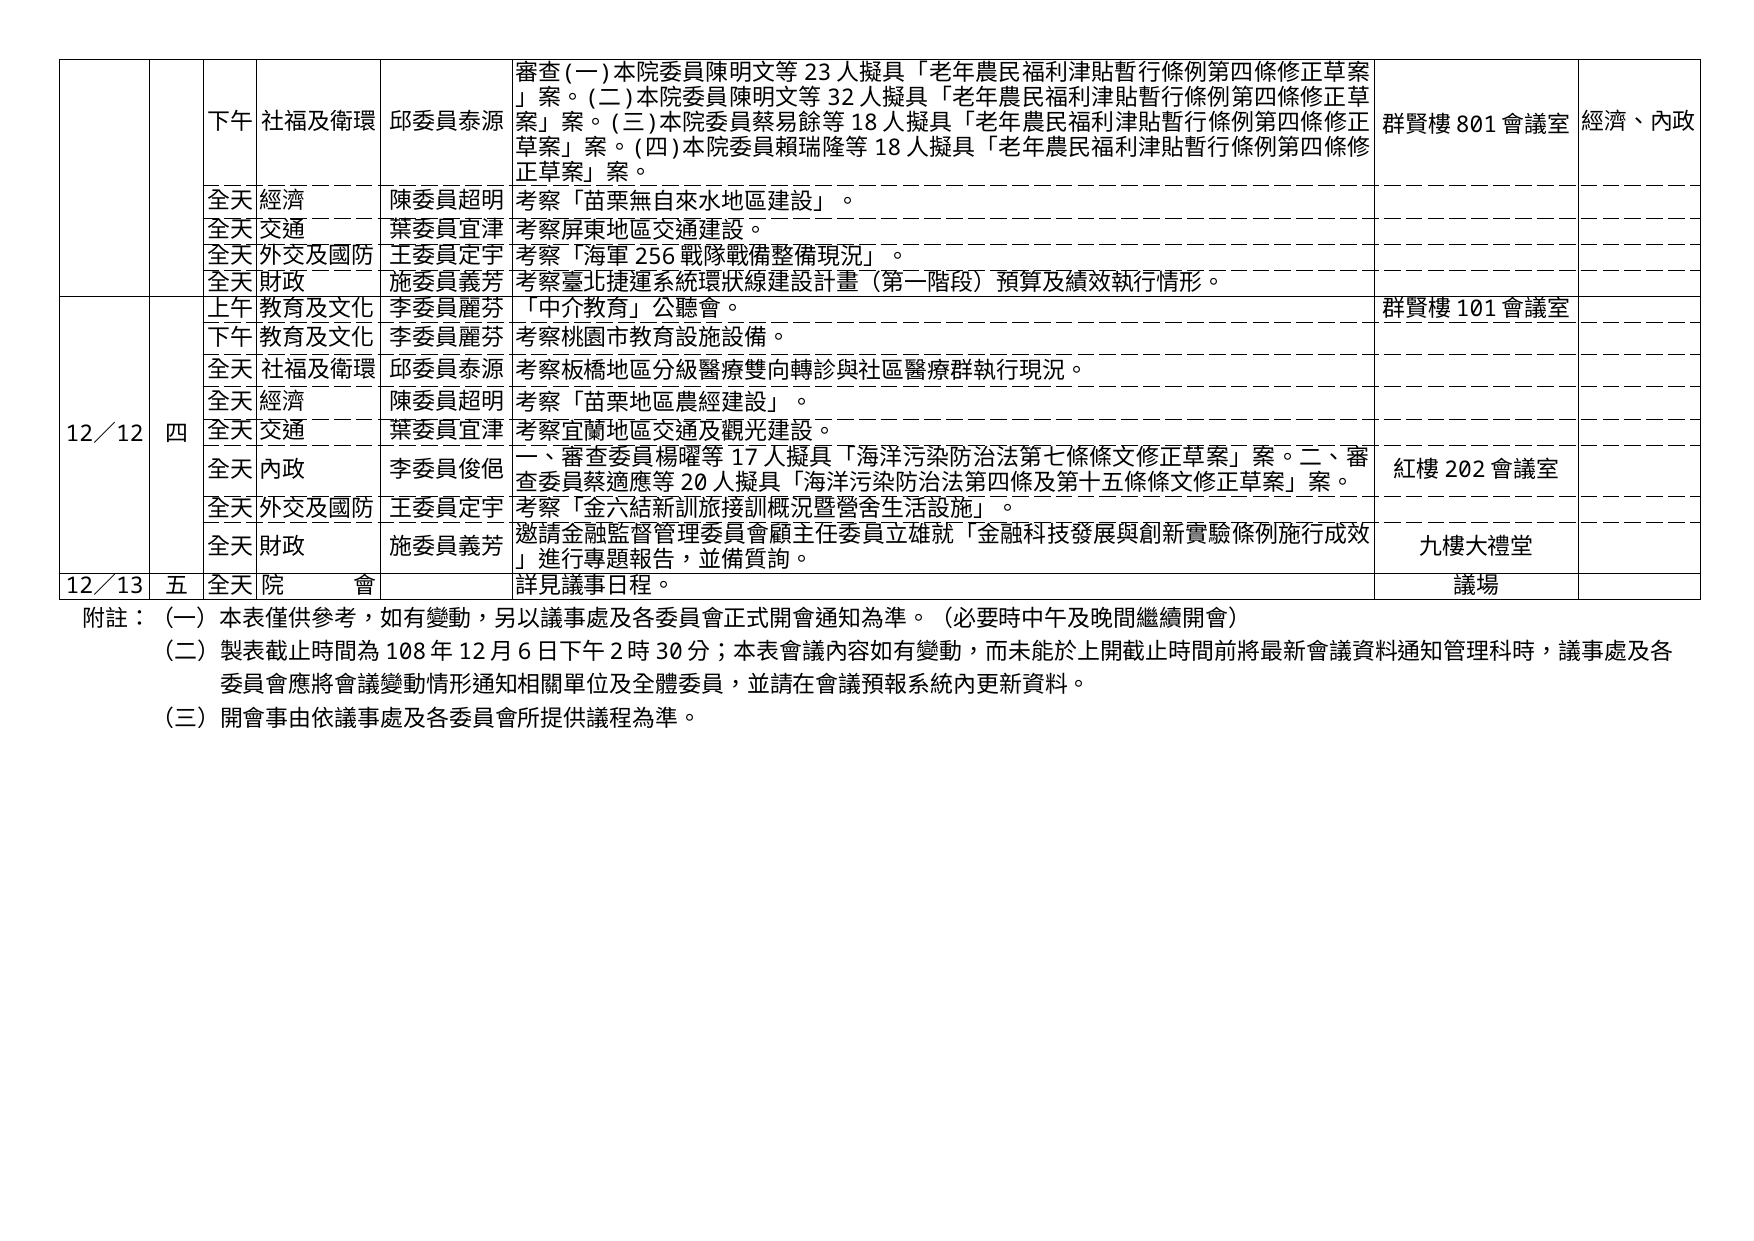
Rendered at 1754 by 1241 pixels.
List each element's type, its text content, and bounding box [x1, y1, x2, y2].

table_cell [150, 60, 203, 296]
text （二）製表截止時間為108年12月6日下午2時30分；本表會議內容如有變動，而未能於上開截止時間前將最新會議資料通知管理科時，議事處及各委員會應將會議變動情形通知相關單位及全體委員，並請在會議預報系統內更新資料。 [151, 633, 1695, 699]
table_cell [1375, 496, 1578, 522]
table_cell 五 [150, 574, 203, 599]
table_cell 社福及衛環 [257, 354, 380, 386]
table_cell 教育及文化 [257, 297, 380, 322]
table_cell 李委員麗芬 [381, 322, 512, 354]
table_cell 經濟、內政 [1579, 60, 1700, 185]
table_cell 考察桃園市教育設施設備。 [513, 322, 1374, 354]
table_cell 交通 [257, 419, 380, 444]
table_cell 考察「苗栗無自來水地區建設」。 [513, 185, 1374, 217]
table_cell [1579, 574, 1700, 599]
table_cell 陳委員超明 [381, 185, 512, 217]
table_cell [1579, 354, 1700, 386]
table_cell 李委員俊俋 [381, 445, 512, 496]
table_cell 全天 [204, 522, 256, 573]
table_cell 四 [150, 297, 203, 573]
table_cell 議場 [1375, 574, 1578, 599]
table_cell 王委員定宇 [381, 496, 512, 522]
table_cell 邀請金融監督管理委員會顧主任委員立雄就「金融科技發展與創新實驗條例施行成效」進行專題報告，並備質詢。 [513, 522, 1374, 573]
table_cell [381, 574, 512, 599]
table_cell 下午 [204, 60, 256, 185]
table_cell 下午 [204, 322, 256, 354]
table_cell 院 會 [257, 574, 380, 599]
table_cell 考察「苗栗地區農經建設」。 [513, 386, 1374, 418]
table_cell 全天 [204, 386, 256, 418]
table_cell 考察臺北捷運系統環狀線建設計畫（第一階段）預算及績效執行情形。 [513, 270, 1374, 296]
table_cell 群賢樓801會議室 [1375, 60, 1578, 185]
text （三）開會事由依議事處及各委員會所提供議程為準。 [151, 699, 1695, 733]
table_cell 審查(一)本院委員陳明文等23人擬具「老年農民福利津貼暫行條例第四條修正草案」案。(二)本院委員陳明文等32人擬具「老年農民福利津貼暫行條例第四條修正草案」案。(三)本院委員蔡易餘等18人擬具「老年農民福利津貼暫行條例第四條修正草案」案。(四)本院委員賴瑞隆等18人擬具「老年農民福利津貼暫行條例第四條修正草案」案。 [513, 60, 1374, 185]
table_cell 全天 [204, 270, 256, 296]
table_cell 九樓大禮堂 [1375, 522, 1578, 573]
table_cell [1579, 185, 1700, 217]
table_cell 全天 [204, 496, 256, 522]
table_cell 12／13 [60, 574, 149, 599]
table_cell 「中介教育」公聽會。 [513, 297, 1374, 322]
table_cell 施委員義芳 [381, 522, 512, 573]
text 附註：（一）本表僅供參考，如有變動，另以議事處及各委員會正式開會通知為準。（必要時中午及晚間繼續開會） [59, 600, 1695, 633]
table_cell 考察板橋地區分級醫療雙向轉診與社區醫療群執行現況。 [513, 354, 1374, 386]
table_cell 全天 [204, 445, 256, 496]
table_cell [1375, 419, 1578, 444]
table_cell 陳委員超明 [381, 386, 512, 418]
table_cell 全天 [204, 244, 256, 269]
table_cell 財政 [257, 522, 380, 573]
table_cell [1375, 244, 1578, 269]
table_cell 內政 [257, 445, 380, 496]
table_cell 考察「海軍256戰隊戰備整備現況」。 [513, 244, 1374, 269]
table_cell [1579, 419, 1700, 444]
table_cell [1579, 445, 1700, 496]
table_cell 考察宜蘭地區交通及觀光建設。 [513, 419, 1374, 444]
table_cell 12／12 [60, 297, 149, 573]
table_cell 詳見議事日程。 [513, 574, 1374, 599]
table_cell 經濟 [257, 185, 380, 217]
table_cell 全天 [204, 185, 256, 217]
table_cell 考察「金六結新訓旅接訓概況暨營舍生活設施」。 [513, 496, 1374, 522]
table_cell 教育及文化 [257, 322, 380, 354]
table_cell 全天 [204, 574, 256, 599]
table_cell 考察屏東地區交通建設。 [513, 218, 1374, 243]
table_cell [1375, 354, 1578, 386]
table_cell [1579, 244, 1700, 269]
table_cell [1375, 185, 1578, 217]
table_cell 財政 [257, 270, 380, 296]
table_cell 群賢樓101會議室 [1375, 297, 1578, 322]
table_cell 上午 [204, 297, 256, 322]
table_cell 交通 [257, 218, 380, 243]
table_cell [1375, 386, 1578, 418]
table_cell 邱委員泰源 [381, 60, 512, 185]
table_cell [1579, 218, 1700, 243]
table_cell [1375, 322, 1578, 354]
table_cell [1579, 297, 1700, 322]
table_cell [1579, 270, 1700, 296]
table_cell 經濟 [257, 386, 380, 418]
table_cell 全天 [204, 354, 256, 386]
table_cell [1579, 496, 1700, 522]
table_cell 王委員定宇 [381, 244, 512, 269]
table_cell 外交及國防 [257, 496, 380, 522]
table_cell [60, 60, 149, 296]
table_cell 邱委員泰源 [381, 354, 512, 386]
table_cell 葉委員宜津 [381, 218, 512, 243]
table_cell 紅樓202會議室 [1375, 445, 1578, 496]
table_cell 葉委員宜津 [381, 419, 512, 444]
table_cell 外交及國防 [257, 244, 380, 269]
table_cell 施委員義芳 [381, 270, 512, 296]
table_cell 社福及衛環 [257, 60, 380, 185]
table_cell 全天 [204, 419, 256, 444]
table_cell 一、審查委員楊曜等17人擬具「海洋污染防治法第七條條文修正草案」案。二、審查委員蔡適應等20人擬具「海洋污染防治法第四條及第十五條條文修正草案」案。 [513, 445, 1374, 496]
table_cell [1375, 270, 1578, 296]
table_cell [1579, 322, 1700, 354]
table_cell 全天 [204, 218, 256, 243]
table_cell [1579, 386, 1700, 418]
table_cell [1579, 522, 1700, 573]
table_cell [1375, 218, 1578, 243]
table_cell 李委員麗芬 [381, 297, 512, 322]
